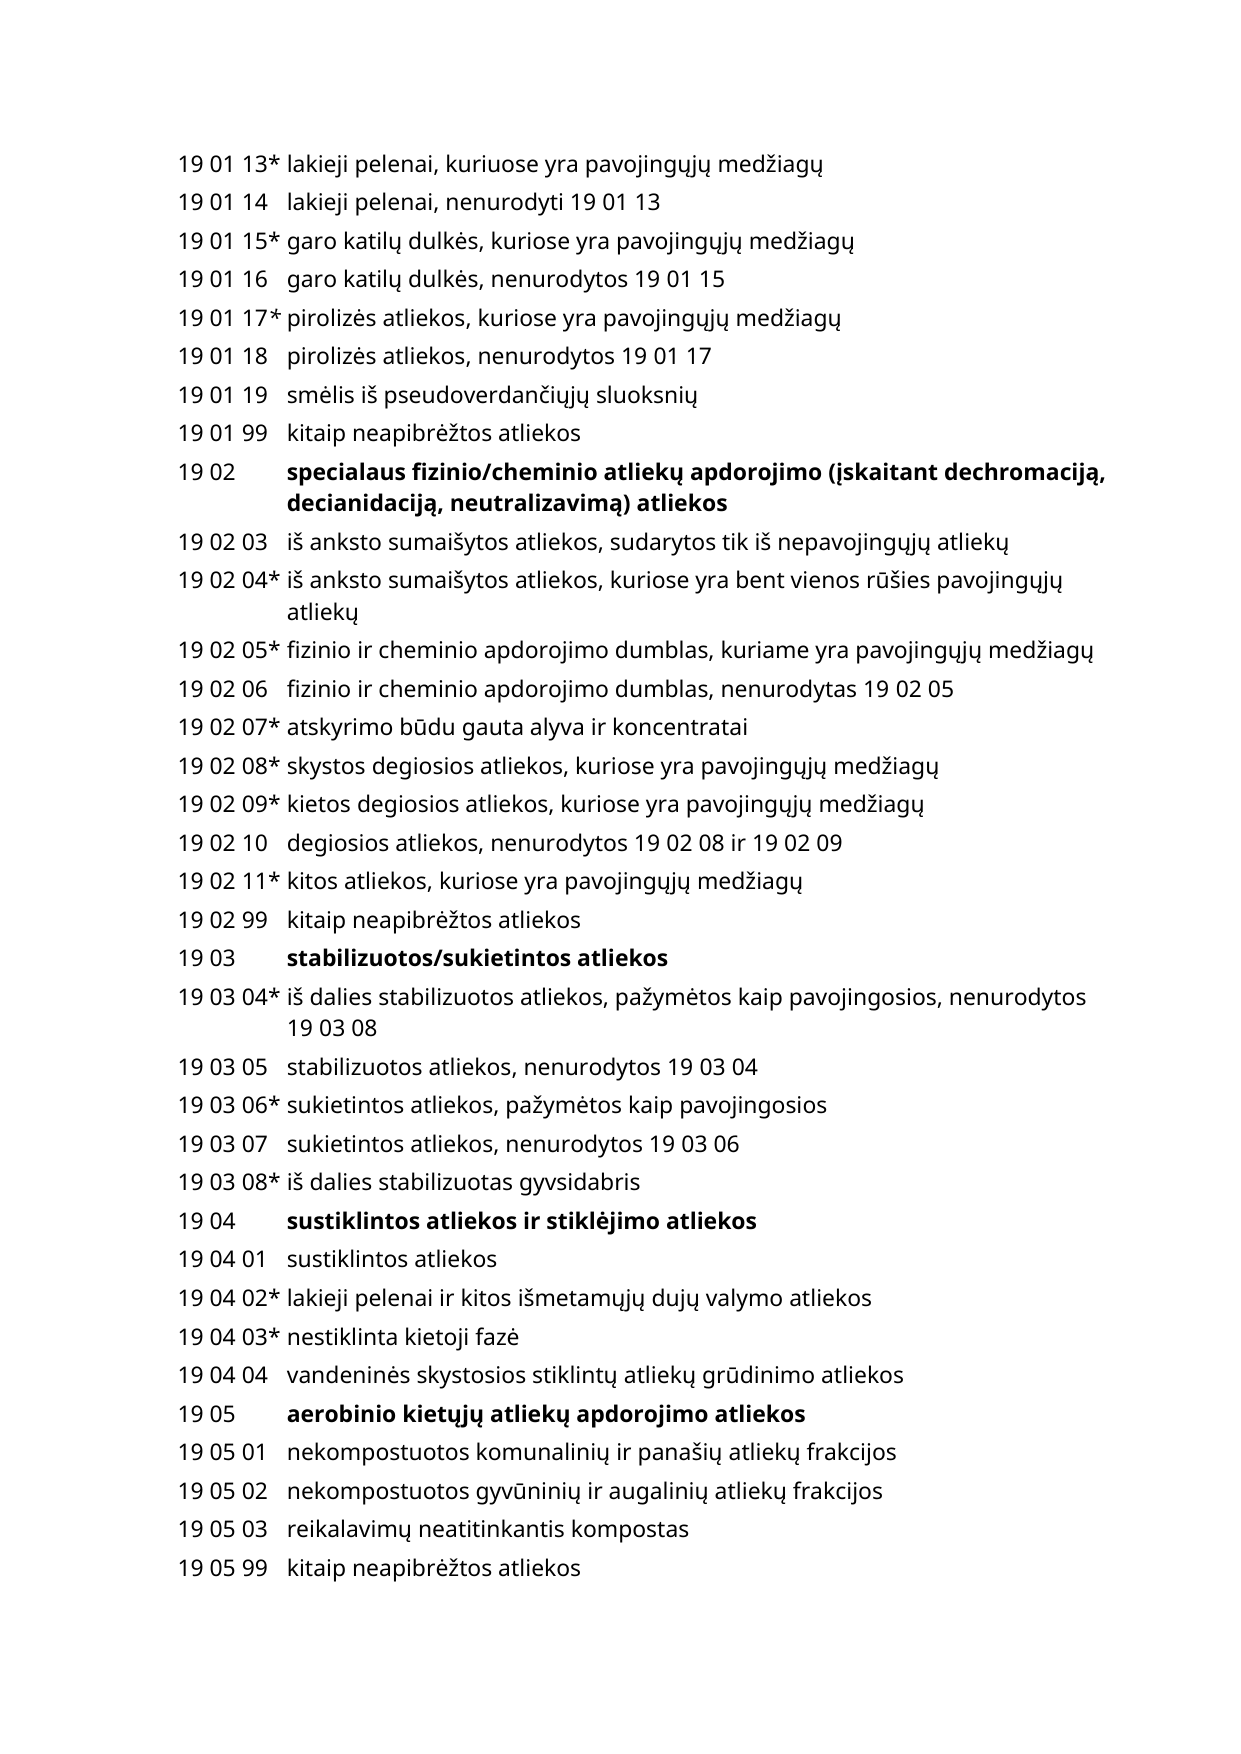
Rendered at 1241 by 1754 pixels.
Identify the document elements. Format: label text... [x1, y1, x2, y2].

table_cell iš dalies stabilizuotos atliekos, pažymėtos kaip pavojingosios, nenurodytos 19 03 08 [287, 974, 1122, 1043]
table_cell sustiklintos atliekos ir stiklėjimo atliekos [287, 1198, 1122, 1236]
table_cell reikalavimų neatitinkantis kompostas [287, 1506, 1122, 1544]
table_cell sustiklintos atliekos [287, 1236, 1122, 1275]
table_cell fizinio ir cheminio apdorojimo dumblas, kuriame yra pavojingųjų medžiagų [287, 627, 1122, 665]
table_cell 19 02 07* [177, 704, 287, 742]
table_cell 19 02 09* [177, 781, 287, 819]
table_cell 19 03 05 [177, 1044, 287, 1082]
table_cell 19 03 07 [177, 1121, 287, 1159]
table_cell 19 01 13* [177, 148, 287, 179]
table_cell 19 04 [177, 1198, 287, 1236]
table_cell kitaip neapibrėžtos atliekos [287, 410, 1122, 449]
table_cell 19 04 04 [177, 1352, 287, 1390]
table_cell kitaip neapibrėžtos atliekos [287, 1545, 1122, 1583]
table_cell aerobinio kietųjų atliekų apdorojimo atliekos [287, 1390, 1122, 1429]
table_cell iš dalies stabilizuotas gyvsidabris [287, 1159, 1122, 1198]
table_cell 19 01 15* [177, 218, 287, 256]
table_cell 19 02 [177, 449, 287, 518]
table_cell 19 02 11* [177, 858, 287, 897]
table_cell 19 02 08* [177, 743, 287, 781]
table_cell 19 05 03 [177, 1506, 287, 1544]
table_cell sukietintos atliekos, nenurodytos 19 03 06 [287, 1121, 1122, 1159]
table_cell 19 01 17* [177, 295, 287, 333]
table_cell fizinio ir cheminio apdorojimo dumblas, nenurodytas 19 02 05 [287, 665, 1122, 704]
table_cell 19 02 04* [177, 557, 287, 627]
table_cell specialaus fizinio/cheminio atliekų apdorojimo (įskaitant dechromaciją, decianidaciją, neutralizavimą) atliekos [287, 449, 1122, 518]
table_cell kitaip neapibrėžtos atliekos [287, 897, 1122, 935]
table_cell 19 03 [177, 935, 287, 974]
table_cell 19 05 99 [177, 1545, 287, 1583]
table_cell garo katilų dulkės, nenurodytos 19 01 15 [287, 256, 1122, 294]
table_cell iš anksto sumaišytos atliekos, sudarytos tik iš nepavojingųjų atliekų [287, 519, 1122, 557]
table_cell 19 01 18 [177, 333, 287, 372]
table_cell lakieji pelenai, nenurodyti 19 01 13 [287, 179, 1122, 217]
table_cell sukietintos atliekos, pažymėtos kaip pavojingosios [287, 1082, 1122, 1121]
table_cell kitos atliekos, kuriose yra pavojingųjų medžiagų [287, 858, 1122, 897]
table_cell 19 01 16 [177, 256, 287, 294]
table_cell 19 03 08* [177, 1159, 287, 1198]
table_cell lakieji pelenai ir kitos išmetamųjų dujų valymo atliekos [287, 1275, 1122, 1313]
table_cell 19 02 10 [177, 820, 287, 858]
table_cell stabilizuotos atliekos, nenurodytos 19 03 04 [287, 1044, 1122, 1082]
table_cell 19 03 06* [177, 1082, 287, 1121]
table_cell atskyrimo būdu gauta alyva ir koncentratai [287, 704, 1122, 742]
table_cell garo katilų dulkės, kuriose yra pavojingųjų medžiagų [287, 218, 1122, 256]
table_cell 19 01 99 [177, 410, 287, 449]
table_cell nestiklinta kietoji fazė [287, 1313, 1122, 1352]
table_cell iš anksto sumaišytos atliekos, kuriose yra bent vienos rūšies pavojingųjų atliekų [287, 557, 1122, 627]
table_cell 19 04 03* [177, 1313, 287, 1352]
table_cell 19 01 14 [177, 179, 287, 217]
table_cell skystos degiosios atliekos, kuriose yra pavojingųjų medžiagų [287, 743, 1122, 781]
table_cell pirolizės atliekos, kuriose yra pavojingųjų medžiagų [287, 295, 1122, 333]
table_cell 19 02 99 [177, 897, 287, 935]
table_cell [177, 1583, 287, 1590]
table_cell 19 04 01 [177, 1236, 287, 1275]
table_cell nekompostuotos komunalinių ir panašių atliekų frakcijos [287, 1429, 1122, 1467]
table_cell 19 05 [177, 1390, 287, 1429]
table_cell 19 02 06 [177, 665, 287, 704]
table_cell 19 05 01 [177, 1429, 287, 1467]
table_cell degiosios atliekos, nenurodytos 19 02 08 ir 19 02 09 [287, 820, 1122, 858]
table_cell 19 05 02 [177, 1468, 287, 1506]
table_cell 19 02 03 [177, 519, 287, 557]
table_cell 19 04 02* [177, 1275, 287, 1313]
table_cell nekompostuotos gyvūninių ir augalinių atliekų frakcijos [287, 1468, 1122, 1506]
table_cell [287, 1583, 1122, 1590]
table_cell 19 02 05* [177, 627, 287, 665]
table_cell 19 01 19 [177, 372, 287, 410]
table_cell kietos degiosios atliekos, kuriose yra pavojingųjų medžiagų [287, 781, 1122, 819]
table_cell lakieji pelenai, kuriuose yra pavojingųjų medžiagų [287, 148, 1122, 179]
table_cell smėlis iš pseudoverdančiųjų sluoksnių [287, 372, 1122, 410]
table_cell stabilizuotos/sukietintos atliekos [287, 935, 1122, 974]
table_cell vandeninės skystosios stiklintų atliekų grūdinimo atliekos [287, 1352, 1122, 1390]
table_cell pirolizės atliekos, nenurodytos 19 01 17 [287, 333, 1122, 372]
table_cell 19 03 04* [177, 974, 287, 1043]
